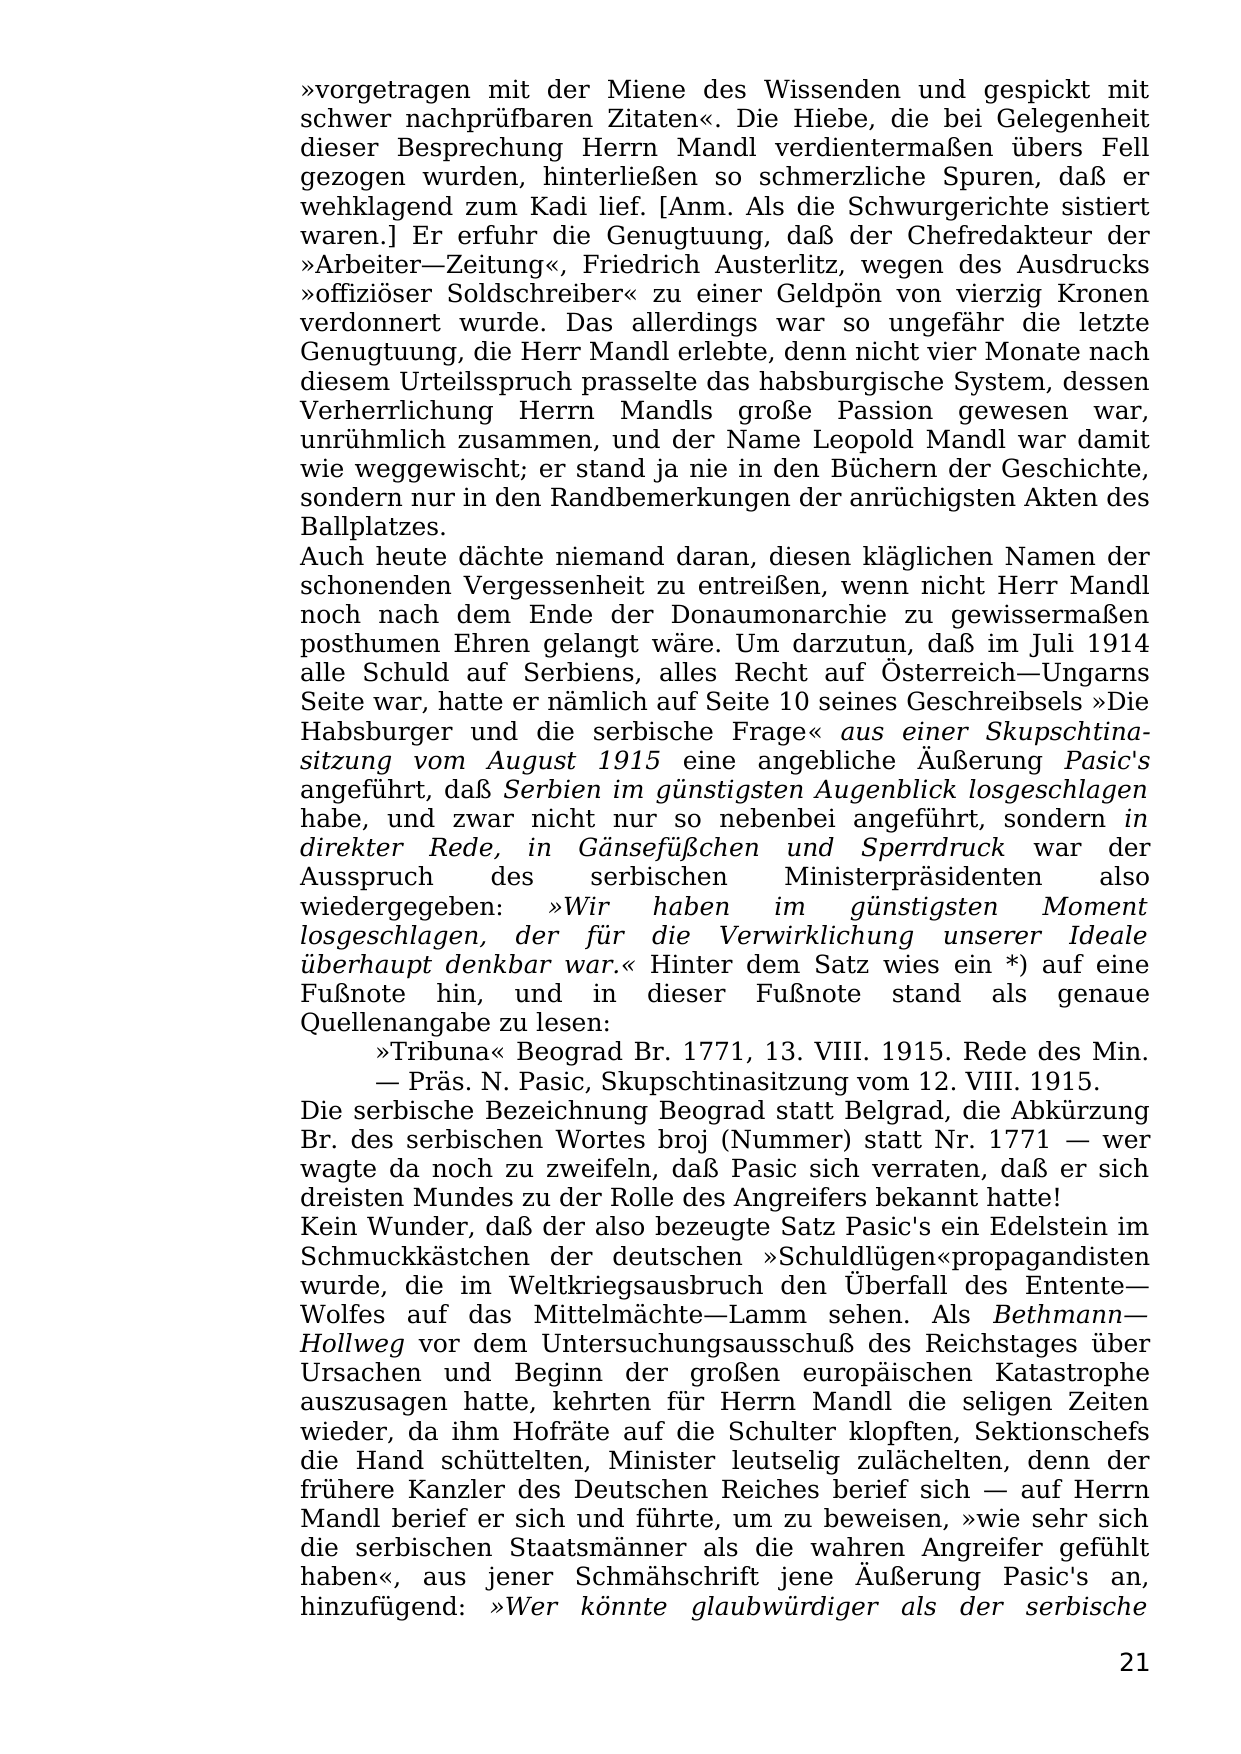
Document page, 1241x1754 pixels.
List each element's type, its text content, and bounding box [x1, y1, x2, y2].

text Auch heute dächte niemand daran, diesen kläglichen Namen der schonenden Vergessenheit zu entreißen, wenn nicht Herr Mandl noch nach dem Ende der Donaumonarchie zu gewissermaßen posthumen Ehren gelangt wäre. Um darzutun, daß im Juli 1914 alle Schuld auf Serbiens, alles Recht auf Österreich—Ungarns Seite war, hatte er nämlich auf Seite 10 seines Geschreibsels »Die Habsburger und die serbische Frage« aus einer Skupschtina­sitzung vom August 1915 eine angebliche Äußerung Pasic's angeführt, daß Serbien im günstigsten Augenblick losgeschlagen habe, und zwar nicht nur so nebenbei angeführt, sondern in direkter Rede, in Gänsefüßchen und Sperrdruck war der Ausspruch des serbischen Ministerpräsidenten also wiedergegeben: »Wir haben im günstigsten Moment losgeschlagen, der für die Verwirklichung unserer Ideale überhaupt denkbar war.« Hinter dem Satz wies ein *) auf eine Fußnote hin, und in dieser Fußnote stand als genaue Quellenangabe zu lesen: [300, 542, 1151, 1037]
text »vorgetragen mit der Miene des Wissenden und gespickt mit schwer nachprüfbaren Zitaten«. Die Hiebe, die bei Gelegenheit dieser Besprechung Herrn Mandl verdientermaßen übers Fell gezogen wurden, hinterließen so schmerzliche Spuren, daß er wehklagend zum Kadi lief. [Anm. Als die Schwurgerichte sistiert waren.] Er erfuhr die Genugtuung, daß der Chefredakteur der »Arbeiter—Zeitung«, Friedrich Austerlitz, wegen des Ausdrucks »offiziöser Soldschreiber« zu einer Geldpön von vierzig Kronen verdonnert wurde. Das allerdings war so ungefähr die letzte Genugtuung, die Herr Mandl erlebte, denn nicht vier Monate nach diesem Urteilsspruch prasselte das habsburgische System, dessen Verherrlichung Herrn Mandls große Passion gewesen war, unrühmlich zusammen, und der Name Leopold Mandl war damit wie weggewischt; er stand ja nie in den Büchern der Geschichte, sondern nur in den Randbemerkungen der anrüchigsten Akten des Ballplatzes. [300, 75, 1151, 542]
text Kein Wunder, daß der also bezeugte Satz Pasic's ein Edelstein im Schmuckkästchen der deutschen »Schuldlügen«propagandisten wurde, die im Weltkriegsausbruch den Überfall des Entente—Wolfes auf das Mittelmächte—Lamm sehen. Als Bethmann—Hollweg vor dem Untersuchungsausschuß des Reichstages über Ursachen und Beginn der großen europäischen Katastrophe auszusagen hatte, kehrten für Herrn Mandl die seligen Zeiten wieder, da ihm Hofräte auf die Schulter klopften, Sektionschefs die Hand schüttelten, Minister leutselig zulächelten, denn der frühere Kanzler des Deutschen Reiches berief sich — auf Herrn Mandl berief er sich und führte, um zu beweisen, »wie sehr sich die serbischen Staatsmänner als die wahren Angreifer gefühlt haben«, aus jener Schmähschrift jene Äußerung Pasic's an, hinzufügend: »Wer könnte glaubwürdiger als der serbische [300, 1212, 1151, 1621]
text Die serbische Bezeichnung Beograd statt Belgrad, die Abkürzung Br. des serbischen Wortes broj (Nummer) statt Nr. 1771 — wer wagte da noch zu zweifeln, daß Pasic sich verraten, daß er sich dreisten Mundes zu der Rolle des Angreifers bekannt hatte! [300, 1096, 1151, 1212]
text »Tribuna« Beograd Br. 1771, 13. VIII. 1915. Rede des Min. — Präs. N. Pasic, Skupschtinasitzung vom 12. VIII. 1915. [300, 1037, 1151, 1096]
